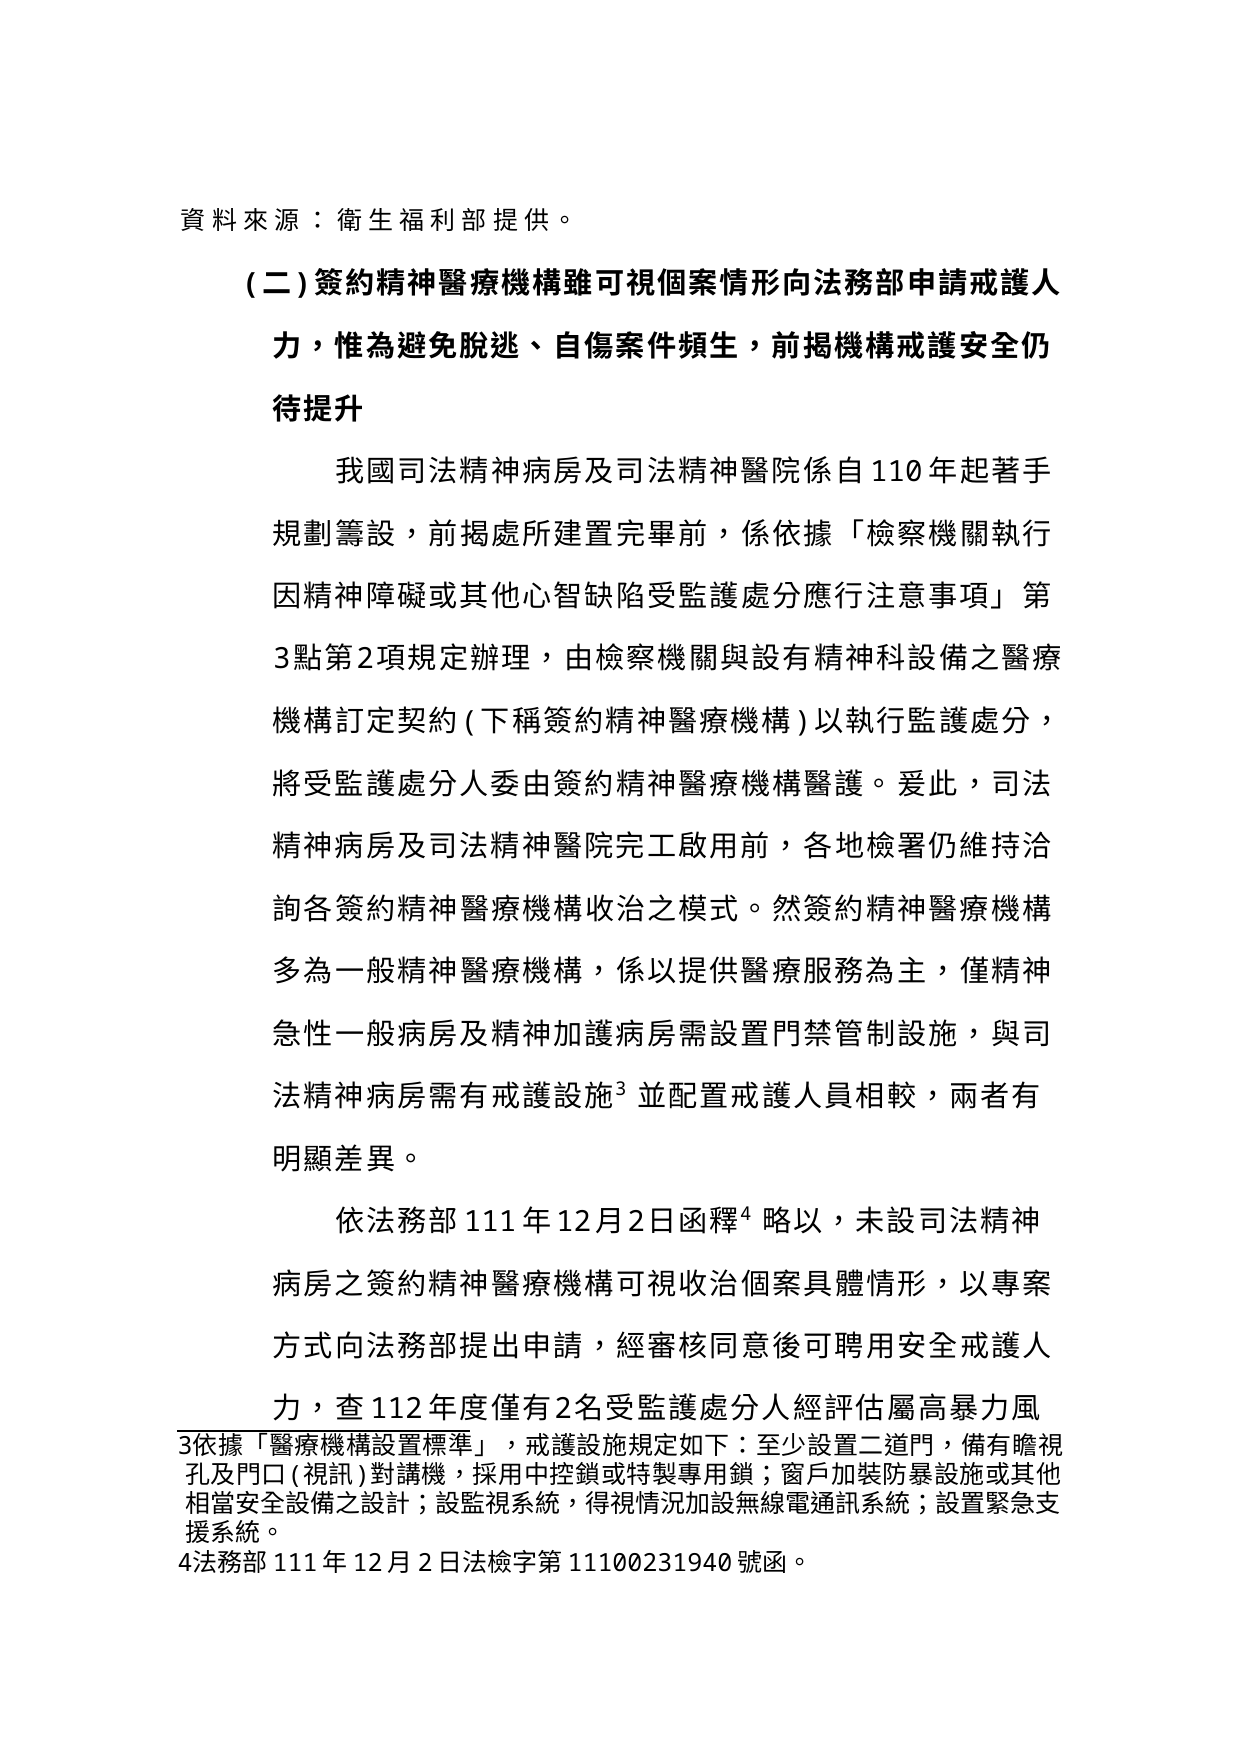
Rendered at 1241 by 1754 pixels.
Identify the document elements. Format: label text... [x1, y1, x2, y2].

text 我國司法精神病房及司法精神醫院係自110年起著手規劃籌設，前揭處所建置完畢前，係依據「檢察機關執行因精神障礙或其他心智缺陷受監護處分應行注意事項」第3點第2項規定辦理，由檢察機關與設有精神科設備之醫療機構訂定契約(下稱簽約精神醫療機構)以執行監護處分，將受監護處分人委由簽約精神醫療機構醫護。爰此，司法精神病房及司法精神醫院完工啟用前，各地檢署仍維持洽詢各簽約精神醫療機構收治之模式。然簽約精神醫療機構多為一般精神醫療機構，係以提供醫療服務為主，僅精神急性一般病房及精神加護病房需設置門禁管制設施，與司法精神病房需有戒護設施並配置戒護人員相較，兩者有明顯差異。 [266, 427, 1063, 1177]
text 法務部111年12月2日法檢字第11100231940號函。 [177, 1548, 1063, 1577]
text 依據「醫療機構設置標準」，戒護設施規定如下：至少設置二道門，備有瞻視孔及門口(視訊)對講機，採用中控鎖或特製專用鎖；窗戶加裝防暴設施或其他相當安全設備之設計；設監視系統，得視情況加設無線電通訊系統；設置緊急支援系統。 [177, 1431, 1063, 1548]
text 依法務部111年12月2日函釋略以，未設司法精神病房之簽約精神醫療機構可視收治個案具體情形，以專案方式向法務部提出申請，經審核同意後可聘用安全戒護人力，查112年度僅有2名受監護處分人經評估屬高暴力風 [266, 1177, 1063, 1427]
text 資料來源：衛生福利部提供。 [177, 177, 1063, 240]
text (二)簽約精神醫療機構雖可視個案情形向法務部申請戒護人力，惟為避免脫逃、自傷案件頻生，前揭機構戒護安全仍待提升 [236, 240, 1063, 427]
